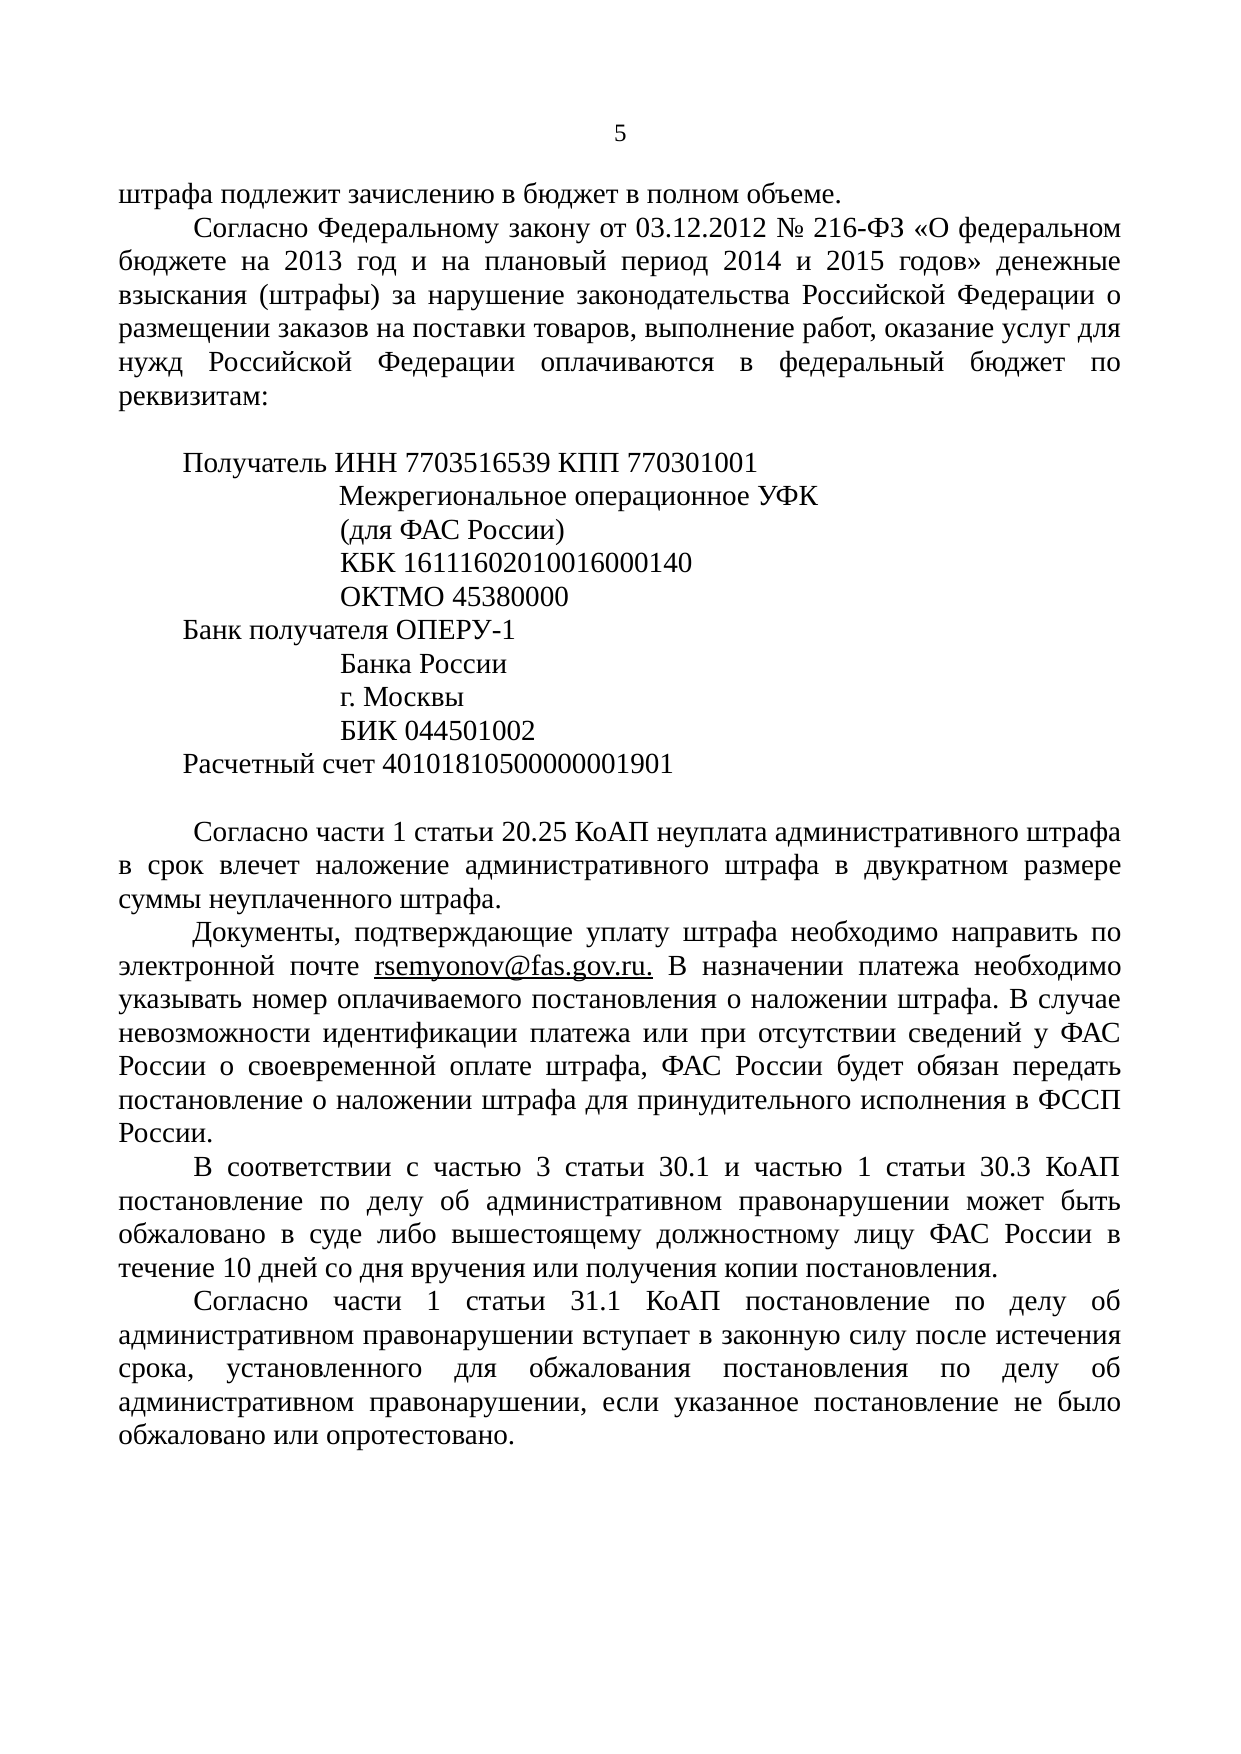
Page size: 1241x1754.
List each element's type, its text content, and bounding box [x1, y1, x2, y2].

text Банка России [118, 646, 1122, 679]
text КБК 16111602010016000140 [118, 545, 1122, 579]
text Документы, подтверждающие уплату штрафа необходимо направить по электронной почте rsemyonov@fas.gov.ru. В назначении платежа необходимо указывать номер оплачиваемого постановления о наложении штрафа. В случае невозможности идентификации платежа или при отсутствии сведений у ФАС России о своевременной оплате штрафа, ФАС России будет обязан передать постановление о наложении штрафа для принудительного исполнения в ФССП России. [118, 914, 1122, 1149]
text штрафа подлежит зачислению в бюджет в полном объеме. [118, 176, 1122, 210]
text БИК 044501002 [118, 713, 1122, 747]
text Банк получателя ОПЕРУ-1 [118, 612, 1122, 646]
text Согласно части 1 статьи 20.25 КоАП неуплата административного штрафа в срок влечет наложение административного штрафа в двукратном размере суммы неуплаченного штрафа. [118, 814, 1122, 914]
text Согласно Федеральному закону от 03.12.2012 № 216-ФЗ «О федеральном бюджете на 2013 год и на плановый период 2014 и 2015 годов» денежные взыскания (штрафы) за нарушение законодательства Российской Федерации о размещении заказов на поставки товаров, выполнение работ, оказание услуг для нужд Российской Федерации оплачиваются в федеральный бюджет по реквизитам: [118, 210, 1122, 411]
text Согласно части 1 статьи 31.1 КоАП постановление по делу об административном правонарушении вступает в законную силу после истечения срока, установленного для обжалования постановления по делу об административном правонарушении, если указанное постановление не было обжаловано или опротестовано. [118, 1283, 1122, 1451]
text В соответствии с частью 3 статьи 30.1 и частью 1 статьи 30.3 КоАП постановление по делу об административном правонарушении может быть обжаловано в суде либо вышестоящему должностному лицу ФАС России в течение 10 дней со дня вручения или получения копии постановления. [118, 1149, 1122, 1283]
text Получатель ИНН 7703516539 КПП 770301001 [118, 445, 1122, 478]
text ОКТМО 45380000 [118, 579, 1122, 612]
text Расчетный счет 40101810500000001901 [118, 747, 1122, 780]
text г. Москвы [118, 679, 1122, 713]
text (для ФАС России) [118, 512, 1122, 545]
text Межрегиональное операционное УФК [118, 478, 1122, 512]
